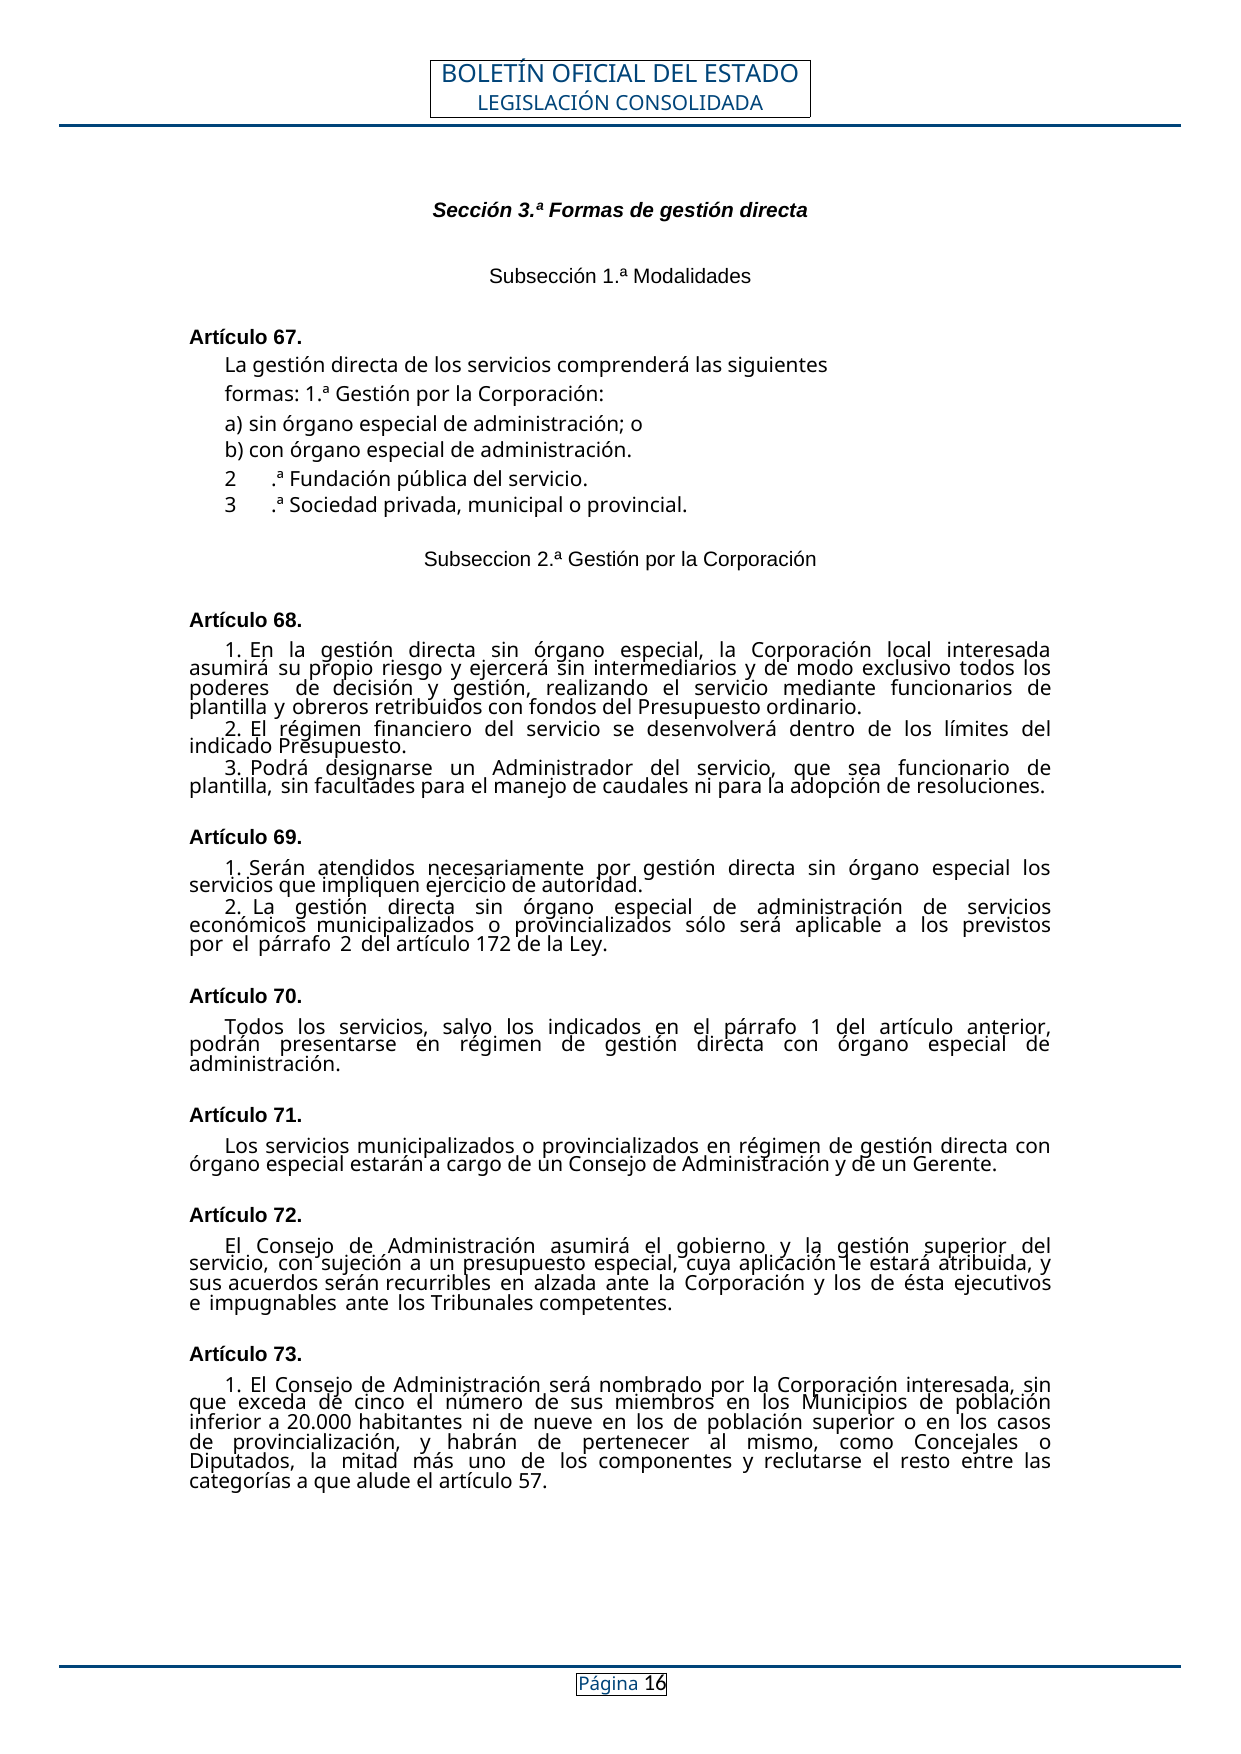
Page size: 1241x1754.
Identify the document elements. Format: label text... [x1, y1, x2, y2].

list En la gestión directa sin órgano especial, la Corporación local interesada asumirá su propio riesgo y ejercerá sin intermediarios y de modo exclusivo todos los poderes de decisión y gestión, realizando el servicio mediante funcionarios de plantilla y obreros retribuidos con fondos del Presupuesto ordinario. [189, 642, 1051, 721]
subtitle Artículo 72. [189, 1203, 1133, 1227]
subtitle Artículo 69. [189, 825, 1194, 849]
list Podrá designarse un Administrador del servicio, que sea funcionario de plantilla, sin facultades para el manejo de caudales ni para la adopción de resoluciones. [189, 760, 1051, 799]
text Subseccion 2.ª Gestión por la Corporación [421, 547, 819, 571]
list con órgano especial de administración. [224, 437, 1194, 462]
text La gestión directa de los servicios comprenderá las siguientes formas: 1.ª Gestión por la Corporación: [224, 350, 896, 408]
list sin órgano especial de administración; o [224, 409, 1194, 437]
text Subsección 1.ª Modalidades [421, 264, 819, 288]
subtitle Artículo 70. [189, 984, 1194, 1008]
subtitle Artículo 68. [189, 607, 1133, 631]
list Serán atendidos necesariamente por gestión directa sin órgano especial los servicios que impliquen ejercicio de autoridad. [189, 860, 1051, 899]
subtitle Artículo 73. [189, 1342, 1194, 1366]
subtitle Artículo 67. [189, 325, 1133, 349]
list El Consejo de Administración será nombrado por la Corporación interesada, sin que exceda de cinco el número de sus miembros en los Municipios de población inferior a 20.000 habitantes ni de nueve en los de población superior o en los casos de provincialización, y habrán de pertenecer al mismo, como Concejales o Diputados, la mitad más uno de los componentes y reclutarse el resto entre las categorías a que alude el artículo 57. [189, 1377, 1051, 1494]
list .ª Fundación pública del servicio. [224, 464, 1194, 492]
text El Consejo de Administración asumirá el gobierno y la gestión superior del servicio, con sujeción a un presupuesto especial, cuya aplicación le estará atribuida, y sus acuerdos serán recurribles en alzada ante la Corporación y los de ésta ejecutivos e impugnables ante los Tribunales competentes. [189, 1237, 1051, 1316]
list El régimen financiero del servicio se desenvolverá dentro de los límites del indicado Presupuesto. [189, 721, 1051, 760]
subtitle Sección 3.ª Formas de gestión directa [215, 198, 1026, 222]
text Los servicios municipalizados o provincializados en régimen de gestión directa con órgano especial estarán a cargo de un Consejo de Administración y de un Gerente. [189, 1138, 1051, 1177]
text Todos los servicios, salvo los indicados en el párrafo 1 del artículo anterior, podrán presentarse en régimen de gestión directa con órgano especial de administración. [189, 1018, 1051, 1077]
list La gestión directa sin órgano especial de administración de servicios económicos municipalizados o provincializados sólo será aplicable a los previstos por el párrafo 2 del artículo 172 de la Ley. [189, 899, 1051, 958]
subtitle Artículo 71. [189, 1103, 1194, 1127]
list .ª Sociedad privada, municipal o provincial. [224, 492, 1194, 517]
